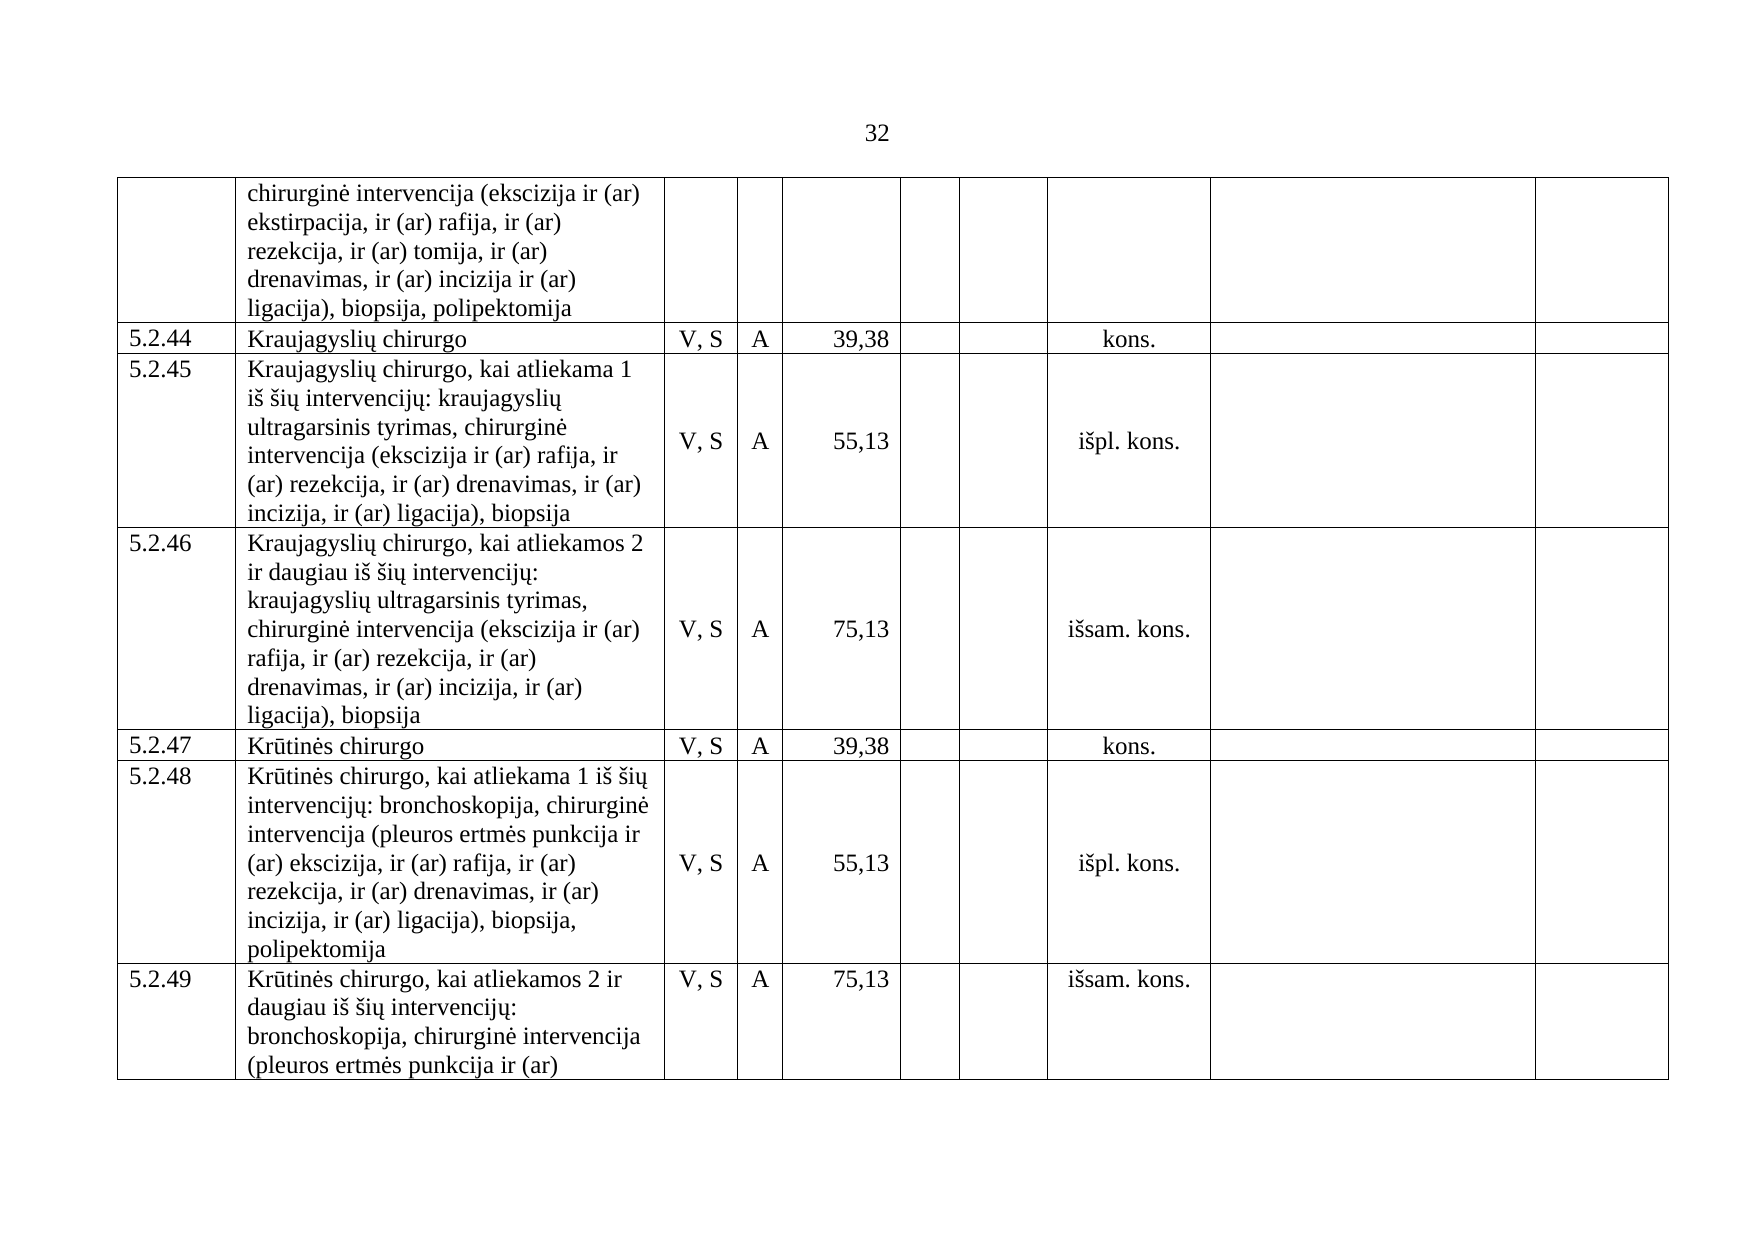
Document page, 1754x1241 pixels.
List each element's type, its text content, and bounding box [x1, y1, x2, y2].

table_cell [665, 178, 737, 322]
table_cell 39,38 [783, 730, 900, 760]
table_cell Kraujagyslių chirurgo [236, 323, 664, 353]
table_cell V, S [665, 323, 737, 353]
table_cell 55,13 [783, 354, 900, 527]
table_cell Krūtinės chirurgo, kai atliekamos 2 ir daugiau iš šių intervencijų: bronchoskopija, chirurginė intervencija (pleuros ertmės punkcija ir (ar) [236, 964, 664, 1079]
table_cell [901, 761, 959, 963]
table_cell [960, 964, 1047, 1079]
table_cell [960, 761, 1047, 963]
table_cell [901, 528, 959, 729]
table_cell [1536, 964, 1668, 1079]
table_cell išpl. kons. [1048, 761, 1210, 963]
table_cell [1211, 323, 1535, 353]
table_cell Krūtinės chirurgo, kai atliekama 1 iš šių intervencijų: bronchoskopija, chirurginė intervencija (pleuros ertmės punkcija ir (ar) ekscizija, ir (ar) rafija, ir (ar) rezekcija, ir (ar) drenavimas, ir (ar) incizija, ir (ar) ligacija), biopsija, polipektomija [236, 761, 664, 963]
table_cell [960, 323, 1047, 353]
table_cell A [738, 761, 782, 963]
table_cell 55,13 [783, 761, 900, 963]
table_cell 5.2.47 [118, 730, 235, 760]
table_cell Kraujagyslių chirurgo, kai atliekama 1 iš šių intervencijų: kraujagyslių ultragarsinis tyrimas, chirurginė intervencija (ekscizija ir (ar) rafija, ir (ar) rezekcija, ir (ar) drenavimas, ir (ar) incizija, ir (ar) ligacija), biopsija [236, 354, 664, 527]
table_cell [1211, 964, 1535, 1079]
table_cell 75,13 [783, 964, 900, 1079]
table_cell A [738, 964, 782, 1079]
table_cell [1211, 730, 1535, 760]
table_cell [960, 528, 1047, 729]
table_cell chirurginė intervencija (ekscizija ir (ar) ekstirpacija, ir (ar) rafija, ir (ar) rezekcija, ir (ar) tomija, ir (ar) drenavimas, ir (ar) incizija ir (ar) ligacija), biopsija, polipektomija [236, 178, 664, 322]
table_cell V, S [665, 730, 737, 760]
table_cell 39,38 [783, 323, 900, 353]
table_cell [118, 178, 235, 322]
table_cell išsam. kons. [1048, 528, 1210, 729]
table_cell A [738, 323, 782, 353]
table_cell [960, 730, 1047, 760]
table_cell Krūtinės chirurgo [236, 730, 664, 760]
table_cell [1536, 730, 1668, 760]
table_cell [901, 323, 959, 353]
table_cell A [738, 528, 782, 729]
table_cell V, S [665, 964, 737, 1079]
table_cell kons. [1048, 323, 1210, 353]
table_cell Kraujagyslių chirurgo, kai atliekamos 2 ir daugiau iš šių intervencijų: kraujagyslių ultragarsinis tyrimas, chirurginė intervencija (ekscizija ir (ar) rafija, ir (ar) rezekcija, ir (ar) drenavimas, ir (ar) incizija, ir (ar) ligacija), biopsija [236, 528, 664, 729]
table_cell A [738, 354, 782, 527]
table_cell 5.2.45 [118, 354, 235, 527]
table_cell [738, 178, 782, 322]
table_cell [1536, 761, 1668, 963]
table_cell [1536, 323, 1668, 353]
table_cell [960, 178, 1047, 322]
table_cell 5.2.48 [118, 761, 235, 963]
table_cell kons. [1048, 730, 1210, 760]
table_cell [1211, 761, 1535, 963]
table_cell [783, 178, 900, 322]
table_cell A [738, 730, 782, 760]
table_cell 5.2.49 [118, 964, 235, 1079]
table_cell [1048, 178, 1210, 322]
table_cell [1211, 528, 1535, 729]
table_cell išpl. kons. [1048, 354, 1210, 527]
table_cell [901, 178, 959, 322]
table_cell išsam. kons. [1048, 964, 1210, 1079]
table_cell [1536, 528, 1668, 729]
table_cell [1536, 354, 1668, 527]
table_cell [901, 354, 959, 527]
table_cell 5.2.44 [118, 323, 235, 353]
table_cell V, S [665, 761, 737, 963]
table_cell V, S [665, 354, 737, 527]
table_cell [1536, 178, 1668, 322]
table_cell [901, 730, 959, 760]
table_cell [1211, 178, 1535, 322]
table_cell 5.2.46 [118, 528, 235, 729]
table_cell V, S [665, 528, 737, 729]
table_cell [1211, 354, 1535, 527]
table_cell [960, 354, 1047, 527]
table_cell 75,13 [783, 528, 900, 729]
table_cell [901, 964, 959, 1079]
